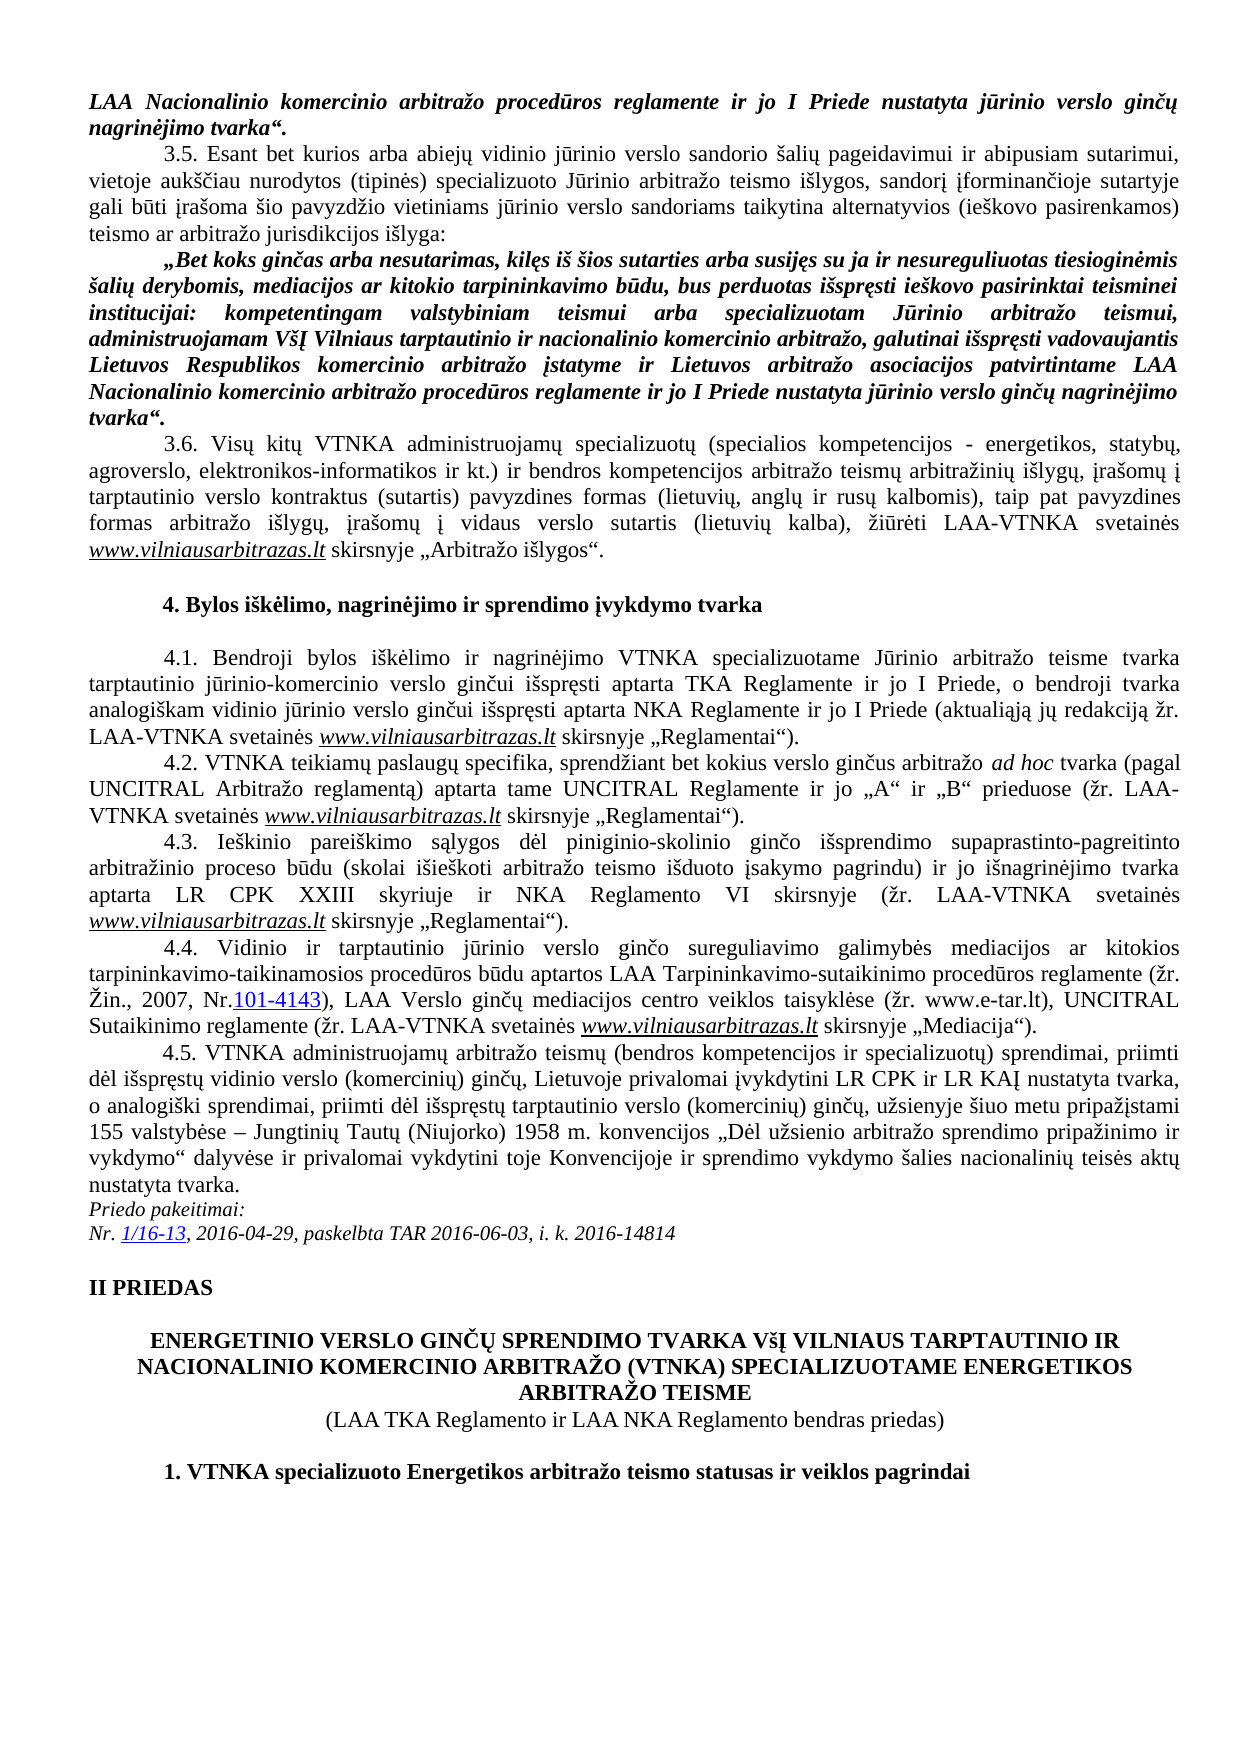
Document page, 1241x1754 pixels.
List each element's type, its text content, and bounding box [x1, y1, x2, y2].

text 4.4. Vidinio ir tarptautinio jūrinio verslo ginčo sureguliavimo galimybės mediacijos ar kitokios tarpininkavimo-taikinamosios procedūros būdu aptartos LAA Tarpininkavimo-sutaikinimo procedūros reglamente (žr. Žin., 2007, Nr.101-4143), LAA Verslo ginčų mediacijos centro veiklos taisyklėse (žr. www.e-tar.lt), UNCITRAL Sutaikinimo reglamente (žr. LAA-VTNKA svetainės www.vilniausarbitrazas.lt skirsnyje „Mediacija“). [89, 933, 1181, 1039]
text LAA Nacionalinio komercinio arbitražo procedūros reglamente ir jo I Priede nustatyta jūrinio verslo ginčų nagrinėjimo tvarka“. [89, 88, 1181, 141]
text II PRIEDAS [89, 1274, 1181, 1300]
text 3.5. Esant bet kurios arba abiejų vidinio jūrinio verslo sandorio šalių pageidavimui ir abipusiam sutarimui, vietoje aukščiau nurodytos (tipinės) specializuoto Jūrinio arbitražo teismo išlygos, sandorį įforminančioje sutartyje gali būti įrašoma šio pavyzdžio vietiniams jūrinio verslo sandoriams taikytina alternatyvios (ieškovo pasirenkamos) teismo ar arbitražo jurisdikcijos išlyga: [89, 141, 1181, 246]
text (LAA TKA Reglamento ir LAA NKA Reglamento bendras priedas) [89, 1406, 1181, 1432]
text 3.6. Visų kitų VTNKA administruojamų specializuotų (specialios kompetencijos - energetikos, statybų, agroverslo, elektronikos-informatikos ir kt.) ir bendros kompetencijos arbitražo teismų arbitražinių išlygų, įrašomų į tarptautinio verslo kontraktus (sutartis) pavyzdines formas (lietuvių, anglų ir rusų kalbomis), taip pat pavyzdines formas arbitražo išlygų, įrašomų į vidaus verslo sutartis (lietuvių kalba), žiūrėti LAA-VTNKA svetainės www.vilniausarbitrazas.lt skirsnyje „Arbitražo išlygos“. [89, 430, 1181, 562]
text Priedo pakeitimai: [89, 1197, 1181, 1221]
text 4.3. Ieškinio pareiškimo sąlygos dėl piniginio-skolinio ginčo išsprendimo supaprastinto-pagreitinto arbitražinio proceso būdu (skolai išieškoti arbitražo teismo išduoto įsakymo pagrindu) ir jo išnagrinėjimo tvarka aptarta LR CPK XXIII skyriuje ir NKA Reglamento VI skirsnyje (žr. LAA-VTNKA svetainės www.vilniausarbitrazas.lt skirsnyje „Reglamentai“). [89, 828, 1181, 933]
text ENERGETINIO VERSLO GINČŲ SPRENDIMO TVARKA VšĮ VILNIAUS TARPTAUTINIO IR NACIONALINIO KOMERCINIO ARBITRAŽO (VTNKA) SPECIALIZUOTAME ENERGETIKOS ARBITRAŽO TEISME [89, 1327, 1181, 1406]
text 4.2. VTNKA teikiamų paslaugų specifika, sprendžiant bet kokius verslo ginčus arbitražo ad hoc tvarka (pagal UNCITRAL Arbitražo reglamentą) aptarta tame UNCITRAL Reglamente ir jo „A“ ir „B“ prieduose (žr. LAA-VTNKA svetainės www.vilniausarbitrazas.lt skirsnyje „Reglamentai“). [89, 749, 1181, 828]
text 1. VTNKA specializuoto Energetikos arbitražo teismo statusas ir veiklos pagrindai [89, 1458, 1181, 1485]
text „Bet koks ginčas arba nesutarimas, kilęs iš šios sutarties arba susijęs su ja ir nesureguliuotas tiesioginėmis šalių derybomis, mediacijos ar kitokio tarpininkavimo būdu, bus perduotas išspręsti ieškovo pasirinktai teisminei institucijai: kompetentingam valstybiniam teismui arba specializuotam Jūrinio arbitražo teismui, administruojamam VšĮ Vilniaus tarptautinio ir nacionalinio komercinio arbitražo, galutinai išspręsti vadovaujantis Lietuvos Respublikos komercinio arbitražo įstatyme ir Lietuvos arbitražo asociacijos patvirtintame LAA Nacionalinio komercinio arbitražo procedūros reglamente ir jo I Priede nustatyta jūrinio verslo ginčų nagrinėjimo tvarka“. [89, 246, 1181, 430]
text 4. Bylos iškėlimo, nagrinėjimo ir sprendimo įvykdymo tvarka [89, 591, 1183, 617]
text 4.5. VTNKA administruojamų arbitražo teismų (bendros kompetencijos ir specializuotų) sprendimai, priimti dėl išspręstų vidinio verslo (komercinių) ginčų, Lietuvoje privalomai įvykdytini LR CPK ir LR KAĮ nustatyta tvarka, o analogiški sprendimai, priimti dėl išspręstų tarptautinio verslo (komercinių) ginčų, užsienyje šiuo metu pripažįstami 155 valstybėse – Jungtinių Tautų (Niujorko) 1958 m. konvencijos „Dėl užsienio arbitražo sprendimo pripažinimo ir vykdymo“ dalyvėse ir privalomai vykdytini toje Konvencijoje ir sprendimo vykdymo šalies nacionalinių teisės aktų nustatyta tvarka. [89, 1039, 1181, 1197]
text Nr. 1/16-13, 2016-04-29, paskelbta TAR 2016-06-03, i. k. 2016-14814 [89, 1221, 1181, 1245]
text 4.1. Bendroji bylos iškėlimo ir nagrinėjimo VTNKA specializuotame Jūrinio arbitražo teisme tvarka tarptautinio jūrinio-komercinio verslo ginčui išspręsti aptarta TKA Reglamente ir jo I Priede, o bendroji tvarka analogiškam vidinio jūrinio verslo ginčui išspręsti aptarta NKA Reglamente ir jo I Priede (aktualiąją jų redakciją žr. LAA-VTNKA svetainės www.vilniausarbitrazas.lt skirsnyje „Reglamentai“). [89, 644, 1181, 749]
